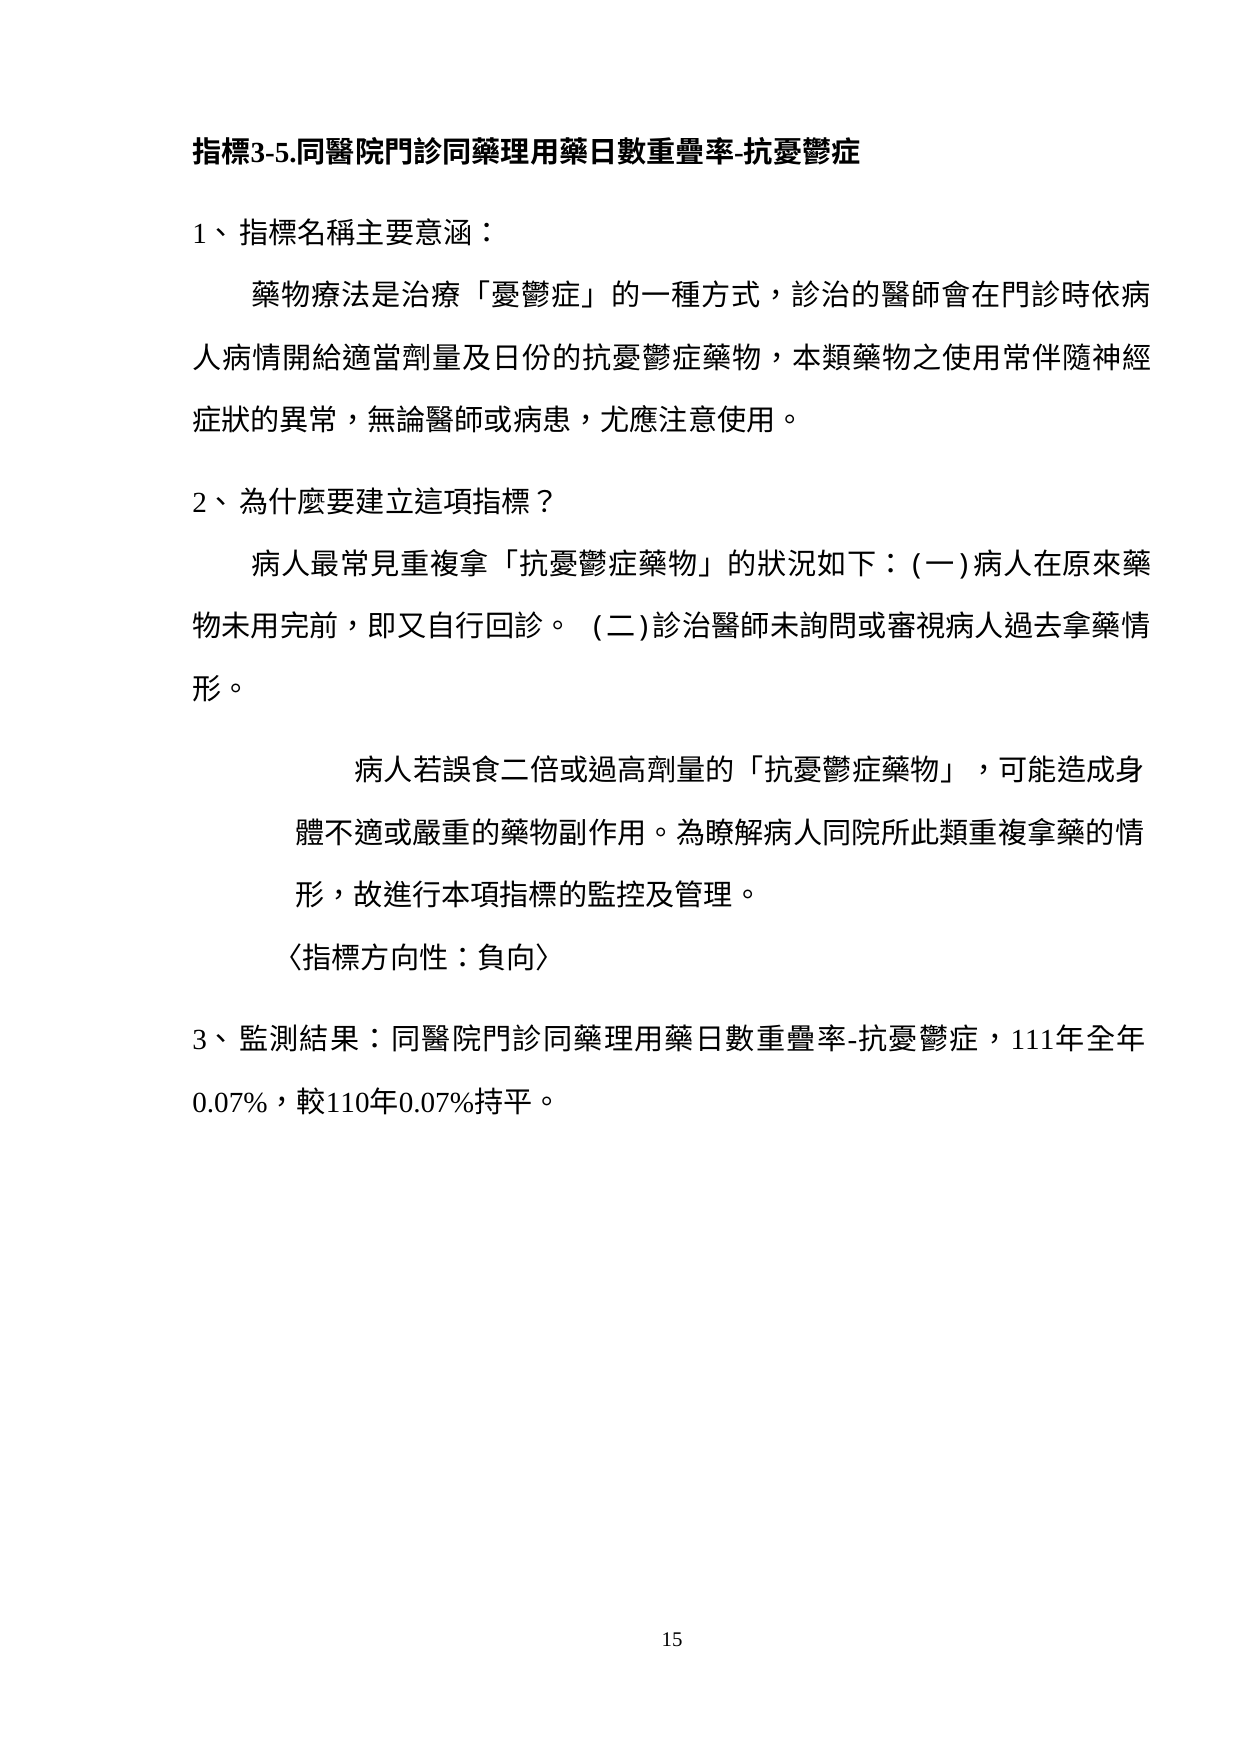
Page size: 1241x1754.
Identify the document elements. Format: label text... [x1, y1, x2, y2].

text 〈指標方向性：負向〉 [266, 914, 1145, 976]
list 指標名稱主要意涵： [192, 189, 1145, 251]
text 藥物療法是治療「憂鬱症」的一種方式，診治的醫師會在門診時依病人病情開給適當劑量及日份的抗憂鬱症藥物，本類藥物之使用常伴隨神經症狀的異常，無論醫師或病患，尤應注意使用。 [192, 251, 1152, 439]
text 病人若誤食二倍或過高劑量的「抗憂鬱症藥物」，可能造成身體不適或嚴重的藥物副作用。為瞭解病人同院所此類重複拿藥的情形，故進行本項指標的監控及管理。 [295, 726, 1145, 914]
subtitle 指標3-5.同醫院門診同藥理用藥日數重疊率-抗憂鬱症 [192, 108, 1145, 170]
text 病人最常見重複拿「抗憂鬱症藥物」的狀況如下：(一)病人在原來藥物未用完前，即又自行回診。 (二)診治醫師未詢問或審視病人過去拿藥情形。 [192, 520, 1152, 708]
list 為什麼要建立這項指標？ [192, 458, 1145, 520]
list 監測結果：同醫院門診同藥理用藥日數重疊率-抗憂鬱症，111年全年0.07%，較110年0.07%持平。 [192, 995, 1145, 1120]
